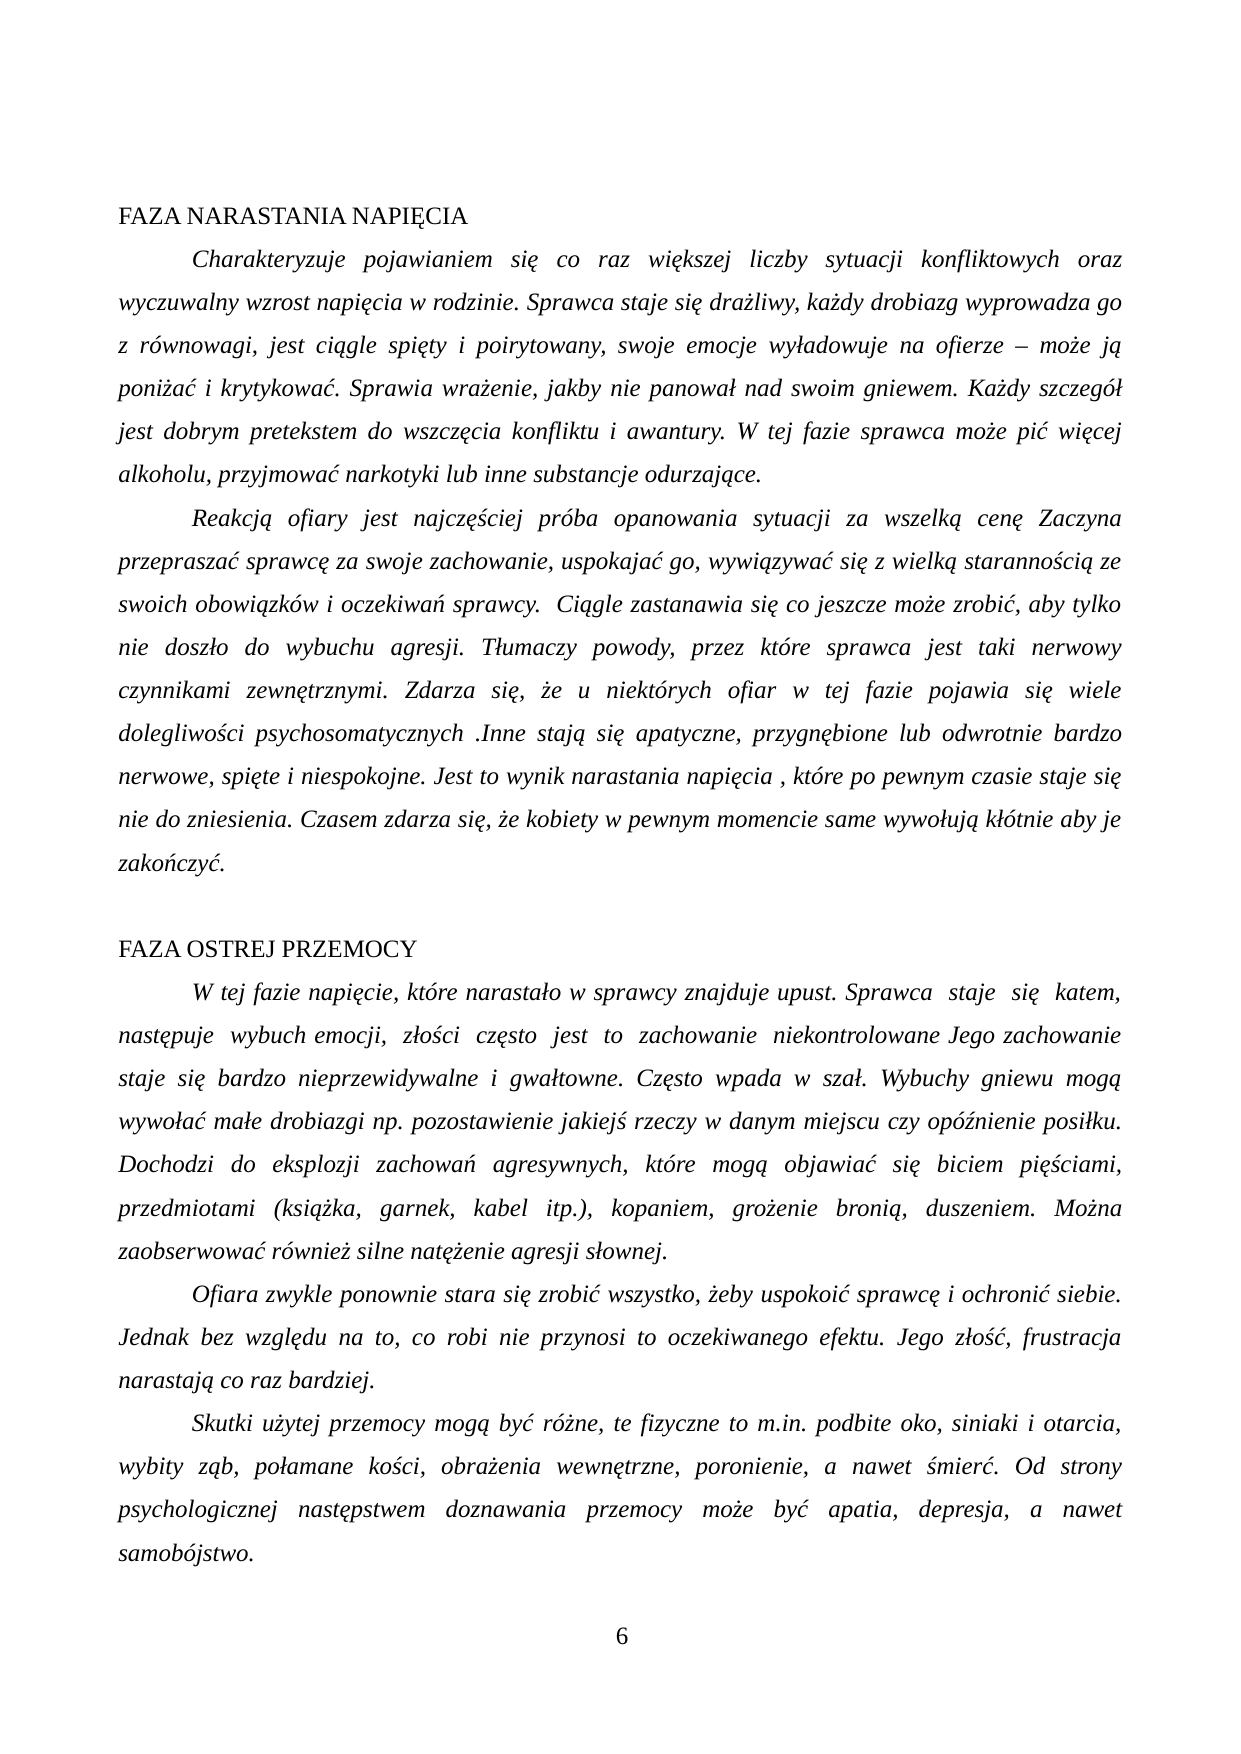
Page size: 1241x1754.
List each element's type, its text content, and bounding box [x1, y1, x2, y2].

text W tej fazie napięcie, które narastało w sprawcy znajduje upust. Sprawca staje się katem, następuje wybuch emocji, złości często jest to zachowanie niekontrolowane Jego zachowanie staje się bardzo nieprzewidywalne i gwałtowne. Często wpada w szał. Wybuchy gniewu mogą wywołać małe drobiazgi np. pozostawienie jakiejś rzeczy w danym miejscu czy opóźnienie posiłku. Dochodzi do eksplozji zachowań agresywnych, które mogą objawiać się biciem pięściami, przedmiotami (książka, garnek, kabel itp.), kopaniem, grożenie bronią, duszeniem. Można zaobserwować również silne natężenie agresji słownej. [118, 977, 1126, 1264]
text Charakteryzuje pojawianiem się co raz większej liczby sytuacji konfliktowych oraz wyczuwalny wzrost napięcia w rodzinie. Sprawca staje się drażliwy, każdy drobiazg wyprowadza go z równowagi, jest ciągle spięty i poirytowany, swoje emocje wyładowuje na ofierze – może ją poniżać i krytykować. Sprawia wrażenie, jakby nie panował nad swoim gniewem. Każdy szczegół jest dobrym pretekstem do wszczęcia konfliktu i awantury. W tej fazie sprawca może pić więcej alkoholu, przyjmować narkotyki lub inne substancje odurzające. [118, 244, 1126, 488]
text Skutki użytej przemocy mogą być różne, te fizyczne to m.in. podbite oko, siniaki i otarcia, wybity ząb, połamane kości, obrażenia wewnętrzne, poronienie, a nawet śmierć. Od strony psychologicznej następstwem doznawania przemocy może być apatia, depresja, a nawet samobójstwo. [118, 1408, 1126, 1566]
text Ofiara zwykle ponownie stara się zrobić wszystko, żeby uspokoić sprawcę i ochronić siebie. Jednak bez względu na to, co robi nie przynosi to oczekiwanego efektu. Jego złość, frustracja narastają co raz bardziej. [118, 1279, 1126, 1394]
text FAZA OSTREJ PRZEMOCY [118, 934, 1126, 963]
text Reakcją ofiary jest najczęściej próba opanowania sytuacji za wszelką cenę Zaczyna przepraszać sprawcę za swoje zachowanie, uspokajać go, wywiązywać się z wielką starannością ze swoich obowiązków i oczekiwań sprawcy. Ciągle zastanawia się co jeszcze może zrobić, aby tylko nie doszło do wybuchu agresji. Tłumaczy powody, przez które sprawca jest taki nerwowy czynnikami zewnętrznymi. Zdarza się, że u niektórych ofiar w tej fazie pojawia się wiele dolegliwości psychosomatycznych .Inne stają się apatyczne, przygnębione lub odwrotnie bardzo nerwowe, spięte i niespokojne. Jest to wynik narastania napięcia , które po pewnym czasie staje się nie do zniesienia. Czasem zdarza się, że kobiety w pewnym momencie same wywołują kłótnie aby je zakończyć. [118, 503, 1126, 876]
text FAZA NARASTANIA NAPIĘCIA [118, 201, 1126, 229]
